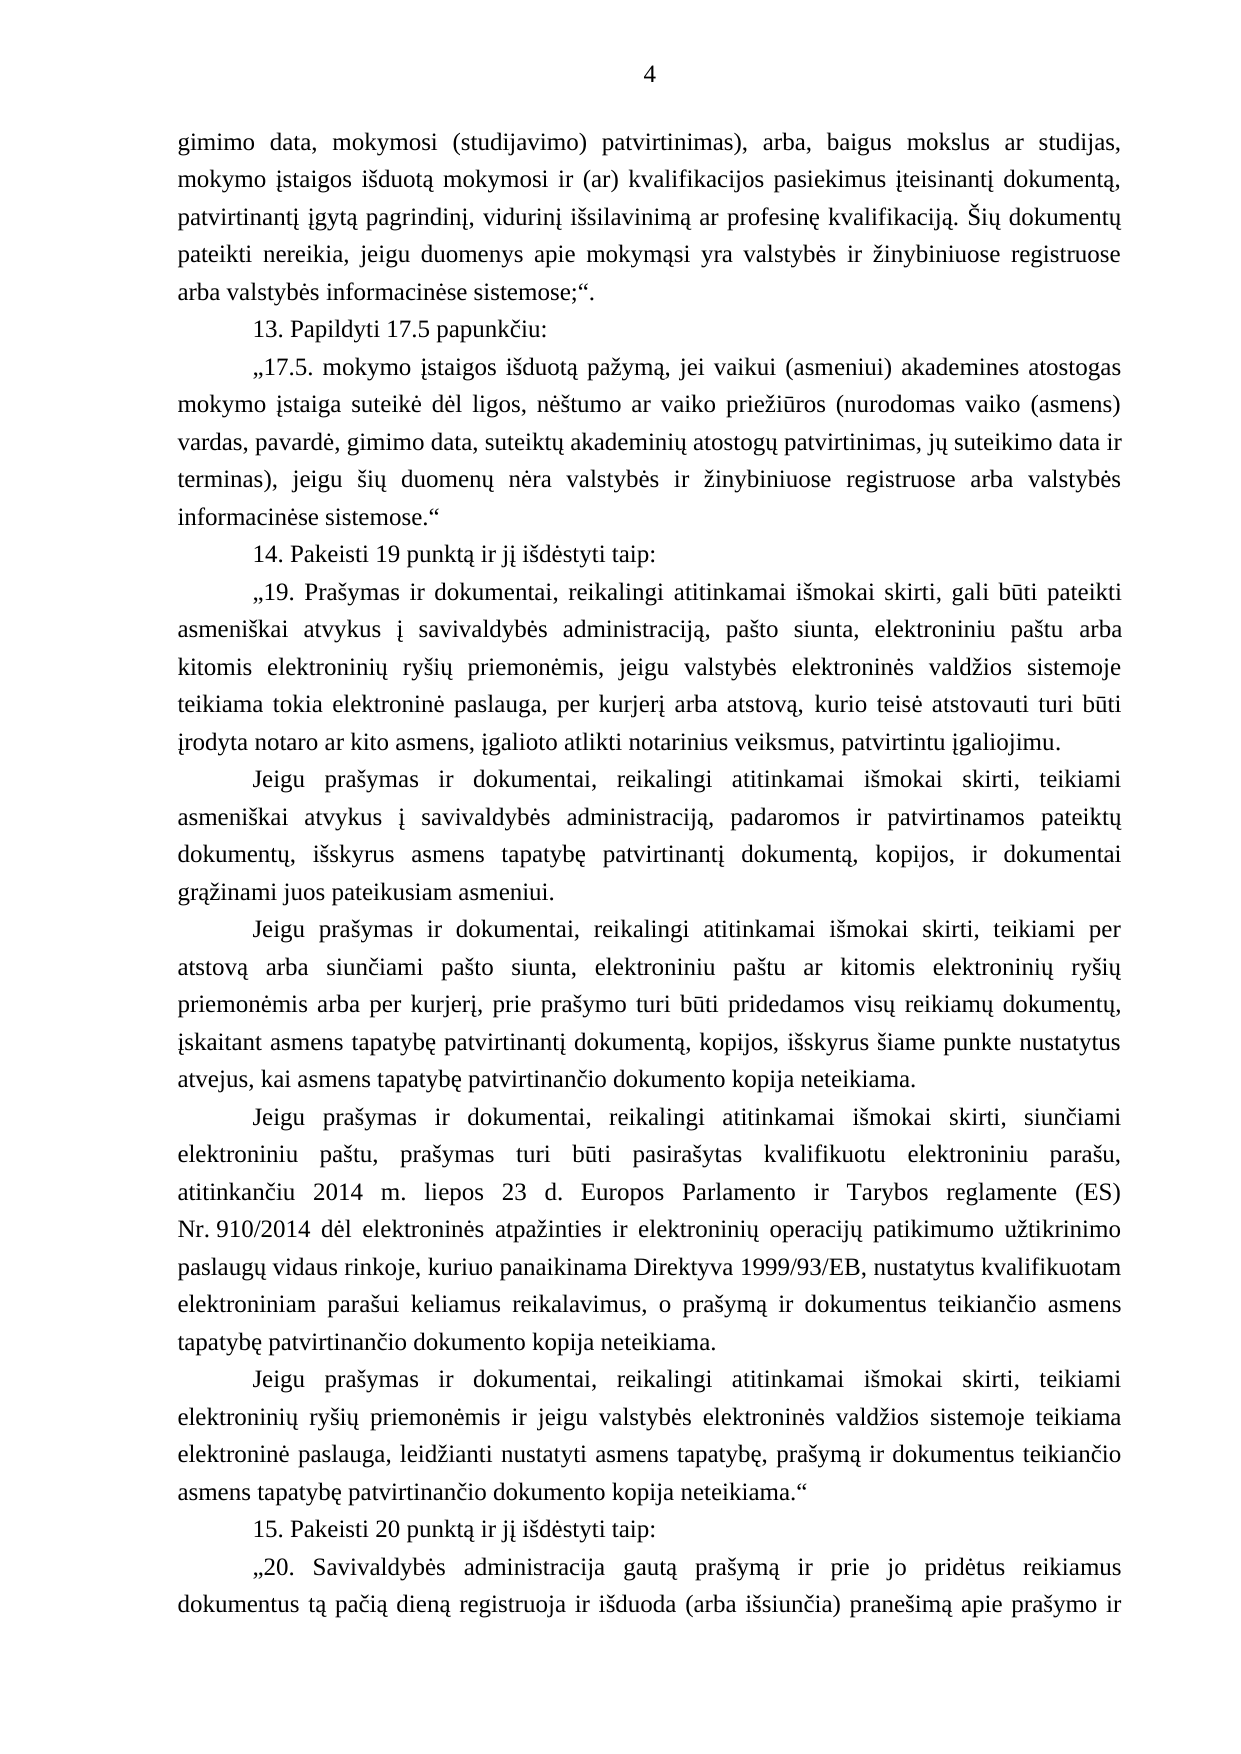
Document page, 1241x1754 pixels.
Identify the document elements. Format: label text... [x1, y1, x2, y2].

text „20. Savivaldybės administracija gautą prašymą ir prie jo pridėtus reikiamus dokumentus tą pačią dieną registruoja ir išduoda (arba išsiunčia) pranešimą apie prašymo ir [177, 1543, 1122, 1618]
text gimimo data, mokymosi (studijavimo) patvirtinimas), arba, baigus mokslus ar studijas, mokymo įstaigos išduotą mokymosi ir (ar) kvalifikacijos pasiekimus įteisinantį dokumentą, patvirtinantį įgytą pagrindinį, vidurinį išsilavinimą ar profesinę kvalifikaciją. Šių dokumentų pateikti nereikia, jeigu duomenys apie mokymąsi yra valstybės ir žinybiniuose registruose arba valstybės informacinėse sistemose;“. [177, 118, 1122, 306]
text „17.5. mokymo įstaigos išduotą pažymą, jei vaikui (asmeniui) akademines atostogas mokymo įstaiga suteikė dėl ligos, nėštumo ar vaiko priežiūros (nurodomas vaiko (asmens) vardas, pavardė, gimimo data, suteiktų akademinių atostogų patvirtinimas, jų suteikimo data ir terminas), jeigu šių duomenų nėra valstybės ir žinybiniuose registruose arba valstybės informacinėse sistemose.“ [177, 343, 1122, 531]
text „19. Prašymas ir dokumentai, reikalingi atitinkamai išmokai skirti, gali būti pateikti asmeniškai atvykus į savivaldybės administraciją, pašto siunta, elektroniniu paštu arba kitomis elektroninių ryšių priemonėmis, jeigu valstybės elektroninės valdžios sistemoje teikiama tokia elektroninė paslauga, per kurjerį arba atstovą, kurio teisė atstovauti turi būti įrodyta notaro ar kito asmens, įgalioto atlikti notarinius veiksmus, patvirtintu įgaliojimu. [177, 568, 1122, 756]
text 13. Papildyti 17.5 papunkčiu: [177, 306, 1122, 343]
text Jeigu prašymas ir dokumentai, reikalingi atitinkamai išmokai skirti, teikiami asmeniškai atvykus į savivaldybės administraciją, padaromos ir patvirtinamos pateiktų dokumentų, išskyrus asmens tapatybę patvirtinantį dokumentą, kopijos, ir dokumentai grąžinami juos pateikusiam asmeniui. [177, 756, 1122, 906]
text Jeigu prašymas ir dokumentai, reikalingi atitinkamai išmokai skirti, siunčiami elektroniniu paštu, prašymas turi būti pasirašytas kvalifikuotu elektroniniu parašu, atitinkančiu 2014 m. liepos 23 d. Europos Parlamento ir Tarybos reglamente (ES) Nr. 910/2014 dėl elektroninės atpažinties ir elektroninių operacijų patikimumo užtikrinimo paslaugų vidaus rinkoje, kuriuo panaikinama Direktyva 1999/93/EB, nustatytus kvalifikuotam elektroniniam parašui keliamus reikalavimus, o prašymą ir dokumentus teikiančio asmens tapatybę patvirtinančio dokumento kopija neteikiama. [177, 1093, 1122, 1356]
text 14. Pakeisti 19 punktą ir jį išdėstyti taip: [177, 531, 1122, 568]
text Jeigu prašymas ir dokumentai, reikalingi atitinkamai išmokai skirti, teikiami per atstovą arba siunčiami pašto siunta, elektroniniu paštu ar kitomis elektroninių ryšių priemonėmis arba per kurjerį, prie prašymo turi būti pridedamos visų reikiamų dokumentų, įskaitant asmens tapatybę patvirtinantį dokumentą, kopijos, išskyrus šiame punkte nustatytus atvejus, kai asmens tapatybę patvirtinančio dokumento kopija neteikiama. [177, 906, 1122, 1093]
text Jeigu prašymas ir dokumentai, reikalingi atitinkamai išmokai skirti, teikiami elektroninių ryšių priemonėmis ir jeigu valstybės elektroninės valdžios sistemoje teikiama elektroninė paslauga, leidžianti nustatyti asmens tapatybę, prašymą ir dokumentus teikiančio asmens tapatybę patvirtinančio dokumento kopija neteikiama.“ [177, 1356, 1122, 1506]
text 15. Pakeisti 20 punktą ir jį išdėstyti taip: [177, 1506, 1122, 1543]
